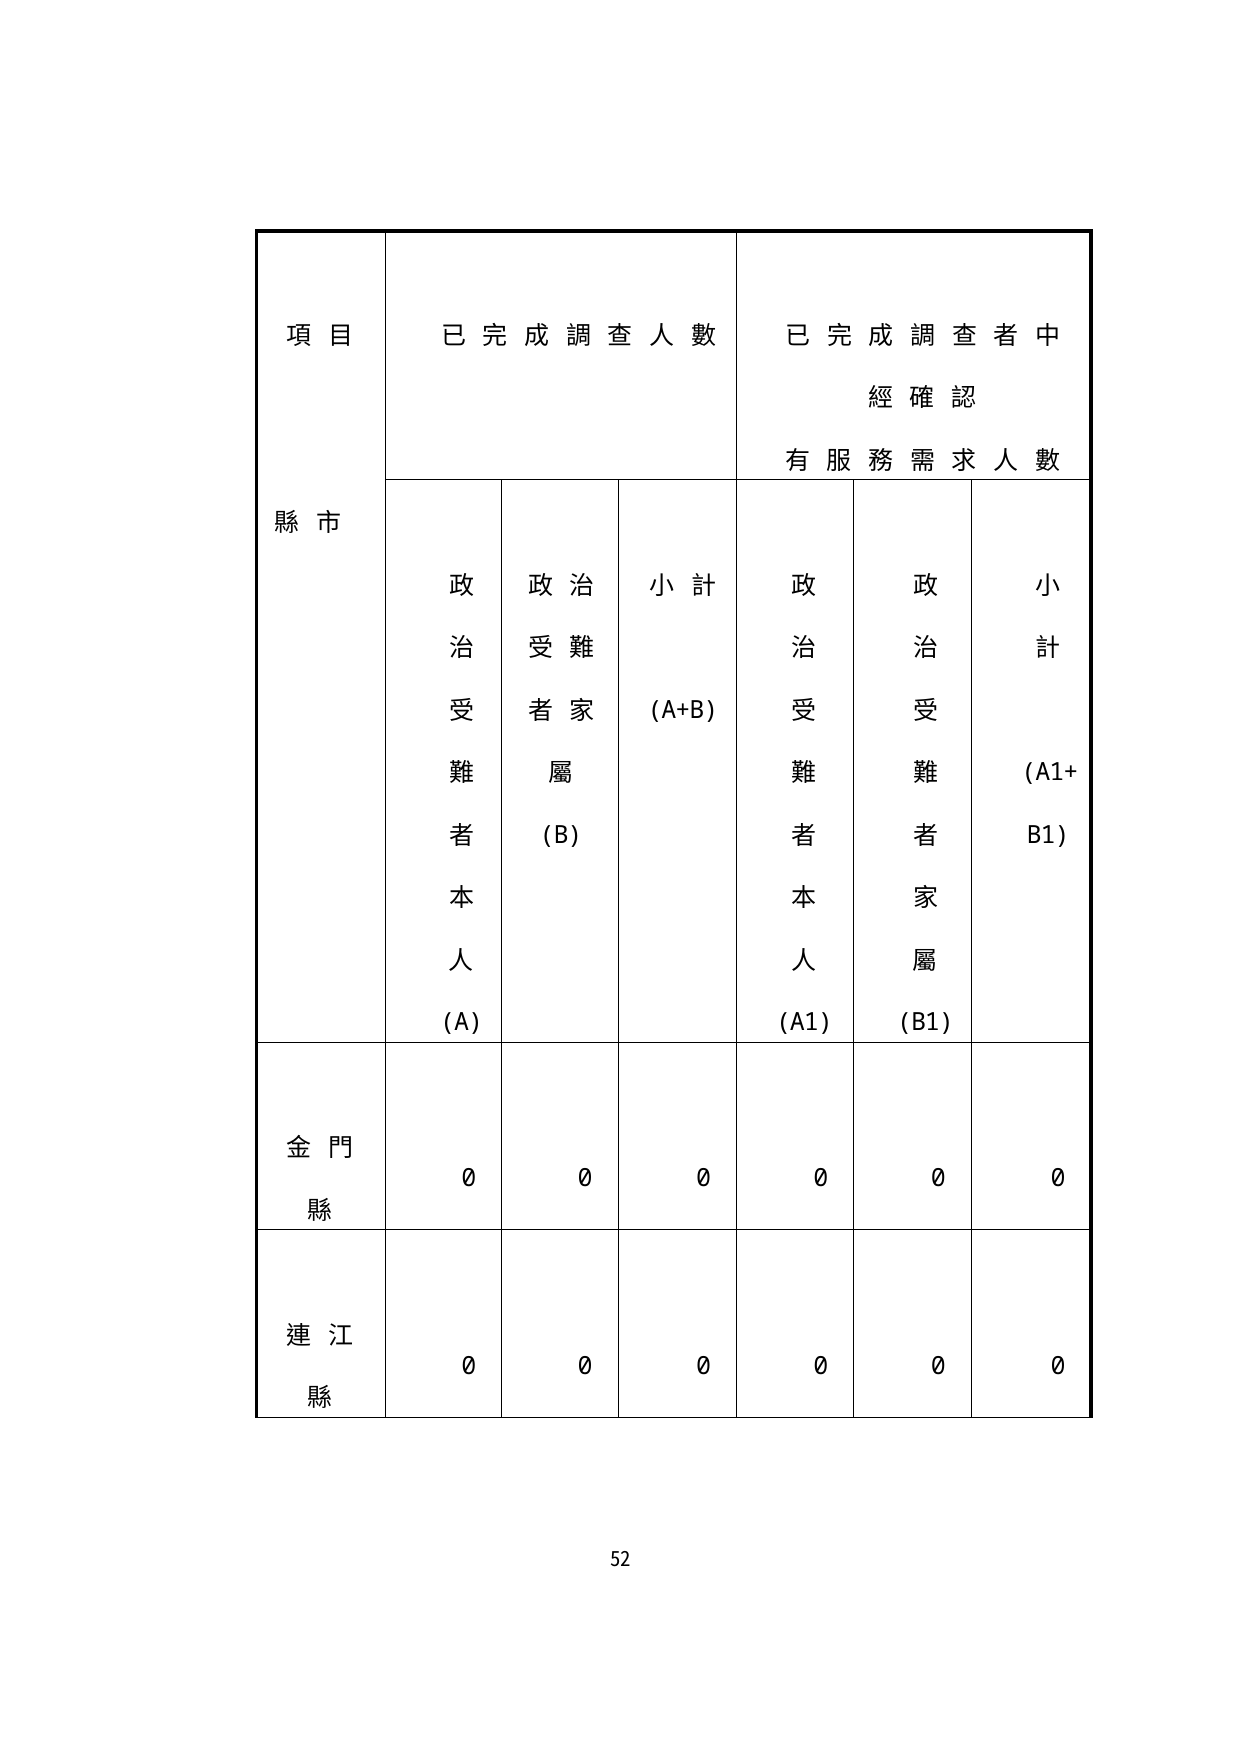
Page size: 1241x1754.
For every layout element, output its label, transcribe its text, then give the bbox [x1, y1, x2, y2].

table_cell 0 [972, 1230, 1089, 1417]
table_cell 金門縣 [258, 1043, 385, 1229]
table_cell 0 [619, 1043, 736, 1229]
table_cell 0 [737, 1043, 853, 1229]
table_cell 0 [502, 1230, 618, 1417]
table_header 項目 縣市 [258, 233, 385, 1042]
table_cell 政治受難者本人 (A1) [737, 480, 853, 1042]
table_cell 0 [502, 1043, 618, 1229]
table_cell 政治受難者家屬 (B1) [854, 480, 971, 1042]
table_cell 政治受難者家屬 (B) [502, 480, 618, 1042]
table_cell 0 [737, 1230, 853, 1417]
table_cell 政治受難者本人 (A) [386, 480, 501, 1042]
table_cell 小計 (A+B) [619, 480, 736, 1042]
table_header 已完成調查人數 [386, 233, 736, 479]
table_header 已完成調查者中經確認 有服務需求人數 [737, 233, 1089, 479]
table_cell 0 [854, 1230, 971, 1417]
table_cell 0 [386, 1230, 501, 1417]
table_cell 0 [854, 1043, 971, 1229]
table_cell 0 [972, 1043, 1089, 1229]
table_cell 0 [386, 1043, 501, 1229]
table_cell 連江縣 [258, 1230, 385, 1417]
table_cell 0 [619, 1230, 736, 1417]
table_cell 小計 (A1+B1) [972, 480, 1089, 1042]
